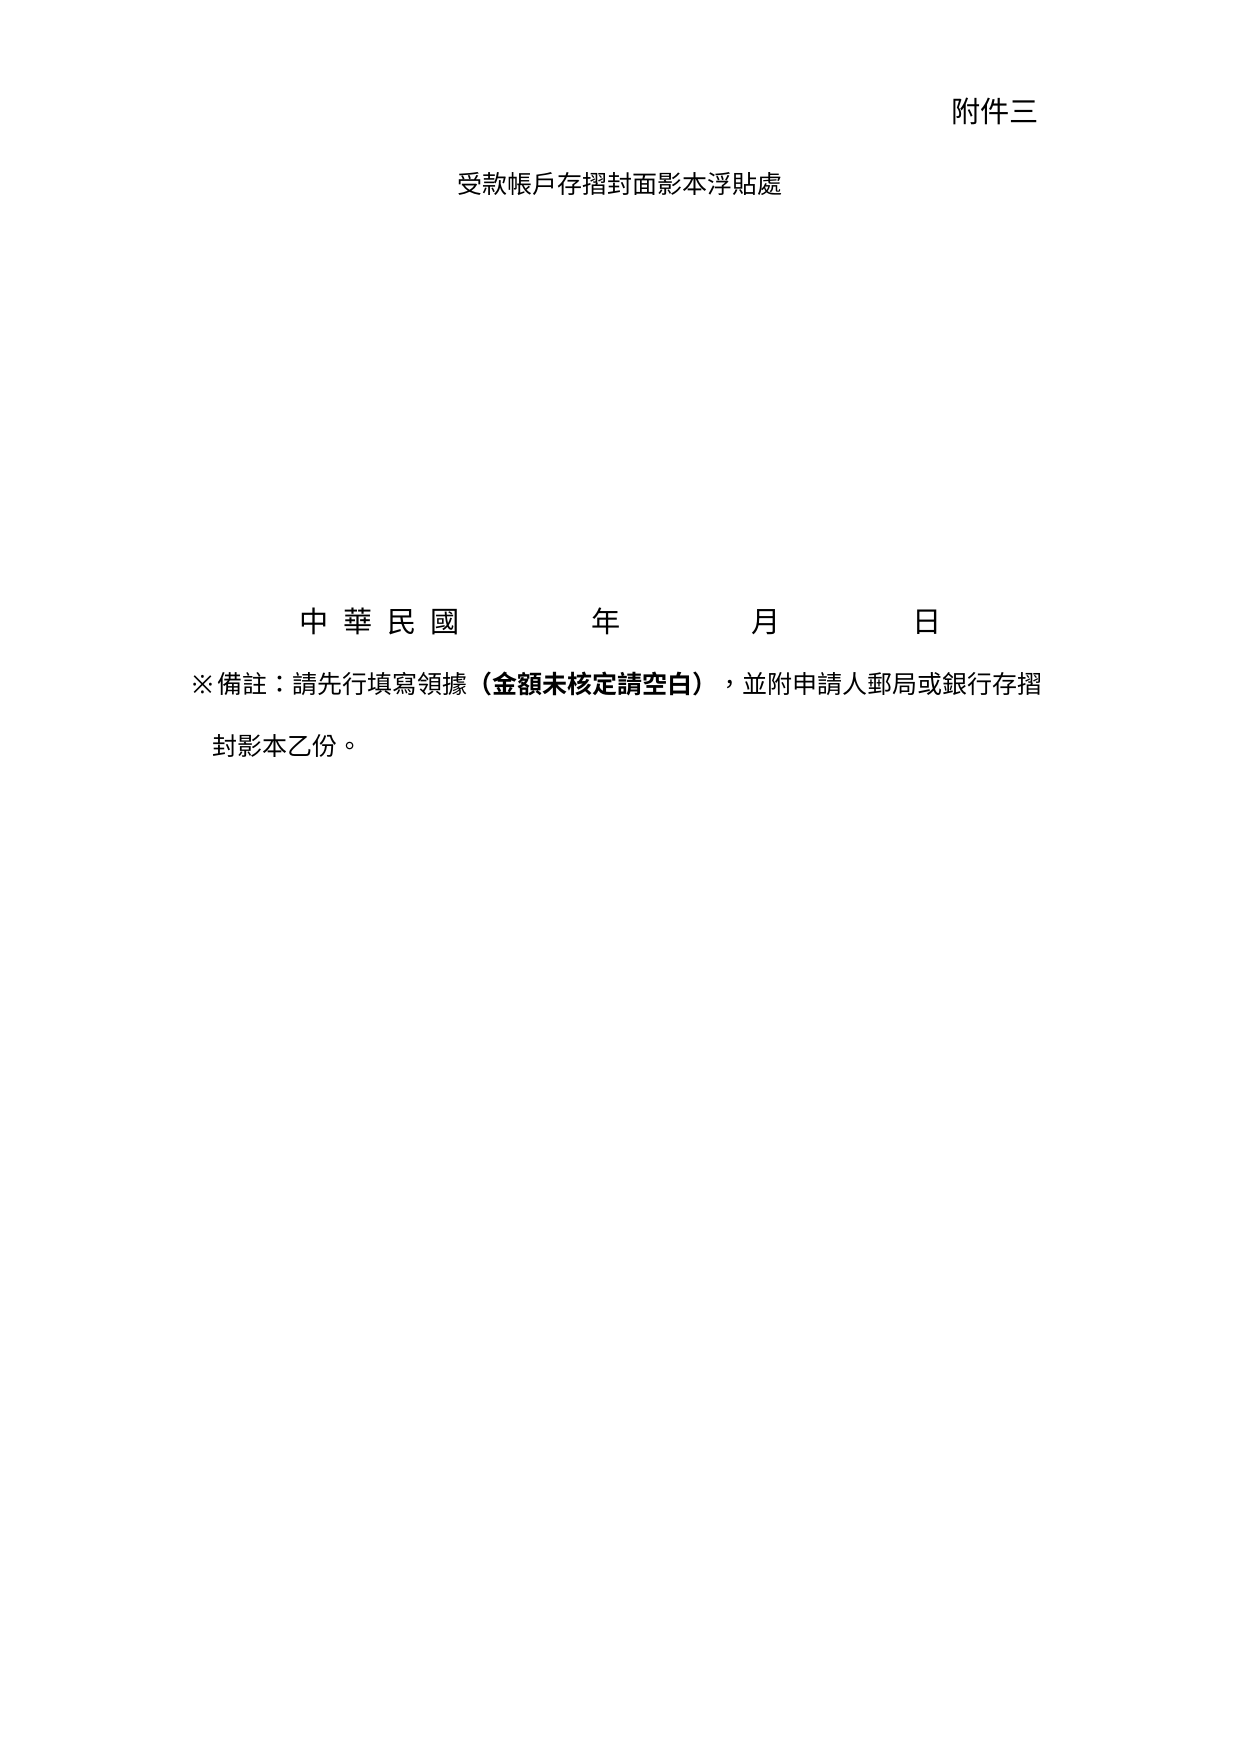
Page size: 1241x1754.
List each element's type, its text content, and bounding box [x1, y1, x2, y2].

text ※備註：請先行填寫領據（金額未核定請空白），並附申請人郵局或銀行存摺封影本乙份。 [187, 641, 1053, 766]
text 受款帳戶存摺封面影本浮貼處 [187, 141, 1053, 203]
text 中 華 民 國 年 月 日 [187, 578, 1053, 641]
